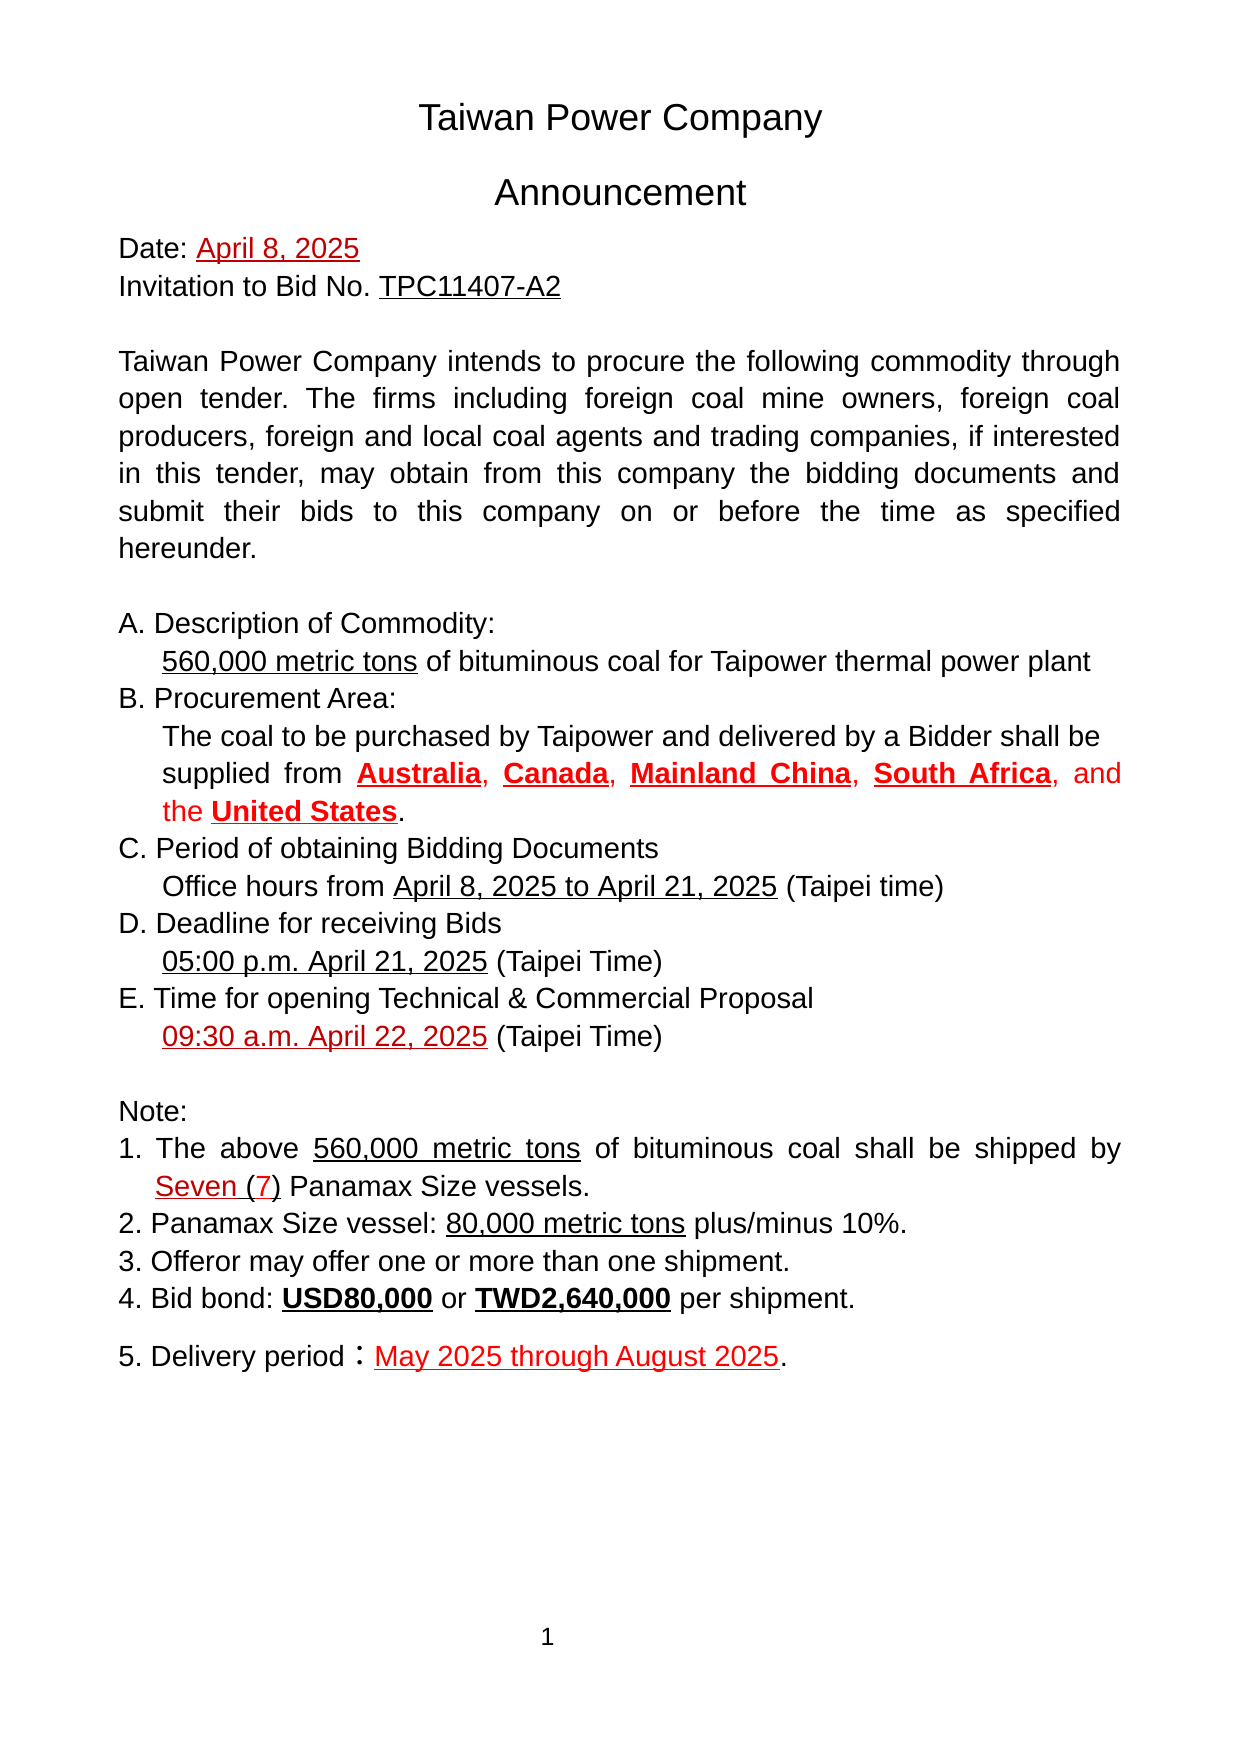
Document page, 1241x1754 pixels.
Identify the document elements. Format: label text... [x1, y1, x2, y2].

text 3. Offeror may offer one or more than one shipment. [118, 1242, 1122, 1279]
text C. Period of obtaining Bidding Documents [118, 829, 1122, 867]
text Invitation to Bid No. TPC11407-A2 [118, 267, 1122, 304]
text Taiwan Power Company intends to procure the following commodity through open tender. The firms including foreign coal mine owners, foreign coal producers, foreign and local coal agents and trading companies, if interested in this tender, may obtain from this company the bidding documents and submit their bids to this company on or before the time as specified hereunder. [118, 342, 1122, 567]
text 4. Bid bond: USD80,000 or TWD2,640,000 per shipment. [118, 1279, 1122, 1317]
text Taiwan Power Company [118, 79, 1122, 154]
text The coal to be purchased by Taipower and delivered by a Bidder shall be [162, 717, 1122, 754]
text 2. Panamax Size vessel: 80,000 metric tons plus/minus 10%. [118, 1204, 1122, 1242]
text A. Description of Commodity: [118, 604, 1122, 642]
text 1. The above 560,000 metric tons of bituminous coal shall be shipped by Seven (7) Panamax Size vessels. [118, 1129, 1122, 1204]
text supplied from Australia, Canada, Mainland China, South Africa, and the United States. [162, 754, 1122, 829]
text 5. Delivery period：May 2025 through August 2025. [118, 1317, 1122, 1392]
text Announcement [118, 154, 1122, 229]
text 560,000 metric tons of bituminous coal for Taipower thermal power plant [162, 642, 1122, 679]
text E. Time for opening Technical & Commercial Proposal [118, 979, 1122, 1017]
text B. Procurement Area: [118, 679, 1122, 717]
text Office hours from April 8, 2025 to April 21, 2025 (Taipei time) [118, 867, 1122, 904]
text 09:30 a.m. April 22, 2025 (Taipei Time) [118, 1017, 1122, 1054]
text D. Deadline for receiving Bids [118, 904, 1122, 942]
text 05:00 p.m. April 21, 2025 (Taipei Time) [118, 942, 1122, 979]
text Note: [118, 1092, 1122, 1129]
text Date: April 8, 2025 [118, 229, 1122, 267]
